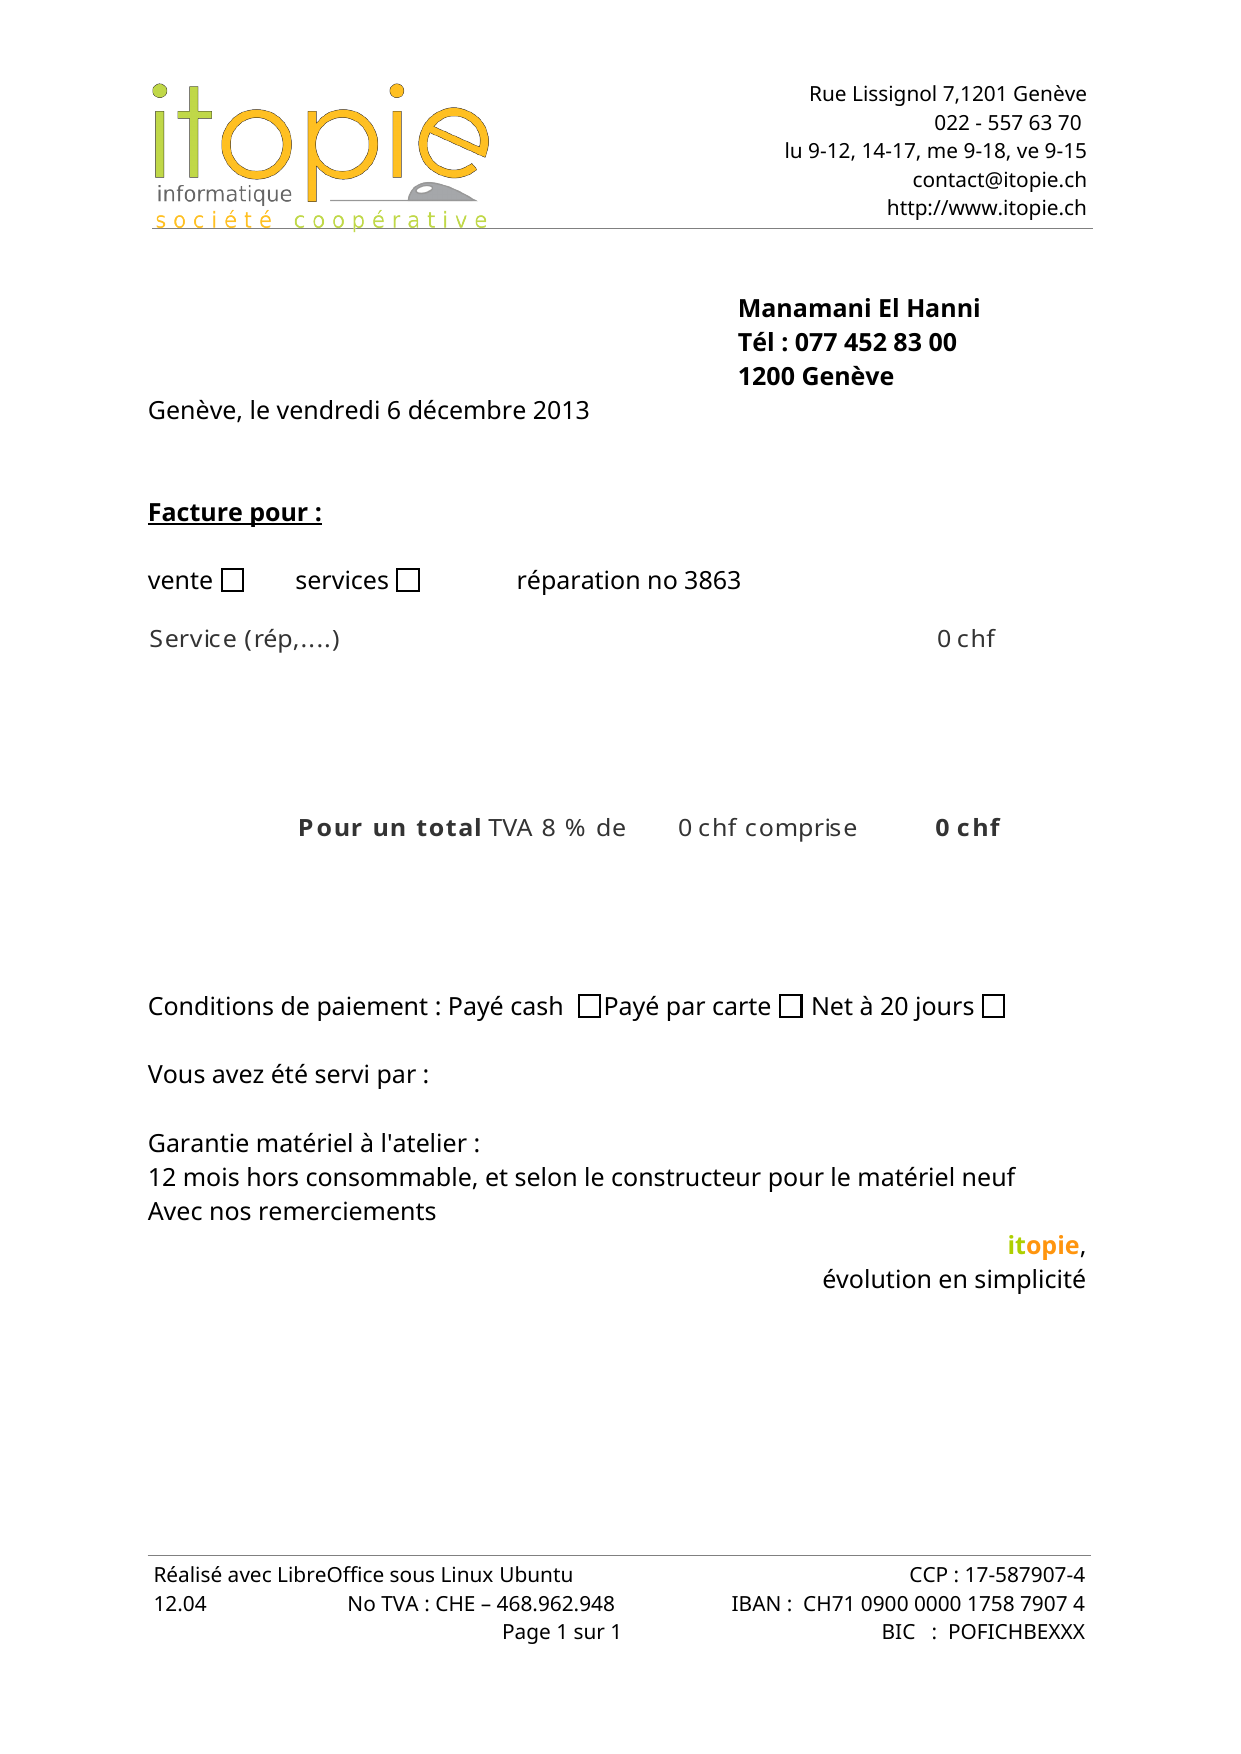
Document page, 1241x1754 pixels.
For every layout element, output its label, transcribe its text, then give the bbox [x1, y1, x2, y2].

text 1200 Genève [148, 358, 1093, 392]
text Tél : 077 452 83 00 [148, 324, 1093, 358]
text Manamani El Hanni [148, 290, 1093, 324]
text évolution en simplicité [148, 1262, 1093, 1296]
text Vous avez été servi par : [148, 1057, 1093, 1091]
text 12 mois hors consommable, et selon le constructeur pour le matériel neuf [148, 1159, 1093, 1193]
picture [138, 72, 500, 244]
text itopie, [148, 1227, 1093, 1262]
text Genève, le vendredi 6 décembre 2013 [148, 392, 1093, 427]
text Avec nos remerciements [148, 1193, 1093, 1227]
text Garantie matériel à l'atelier : [148, 1125, 1093, 1159]
text Conditions de paiement : Payé cash Payé par carte Net à 20 jours [148, 989, 1093, 1023]
text vente services réparation no 3863 [148, 563, 1093, 597]
text Facture pour : [148, 495, 1093, 529]
